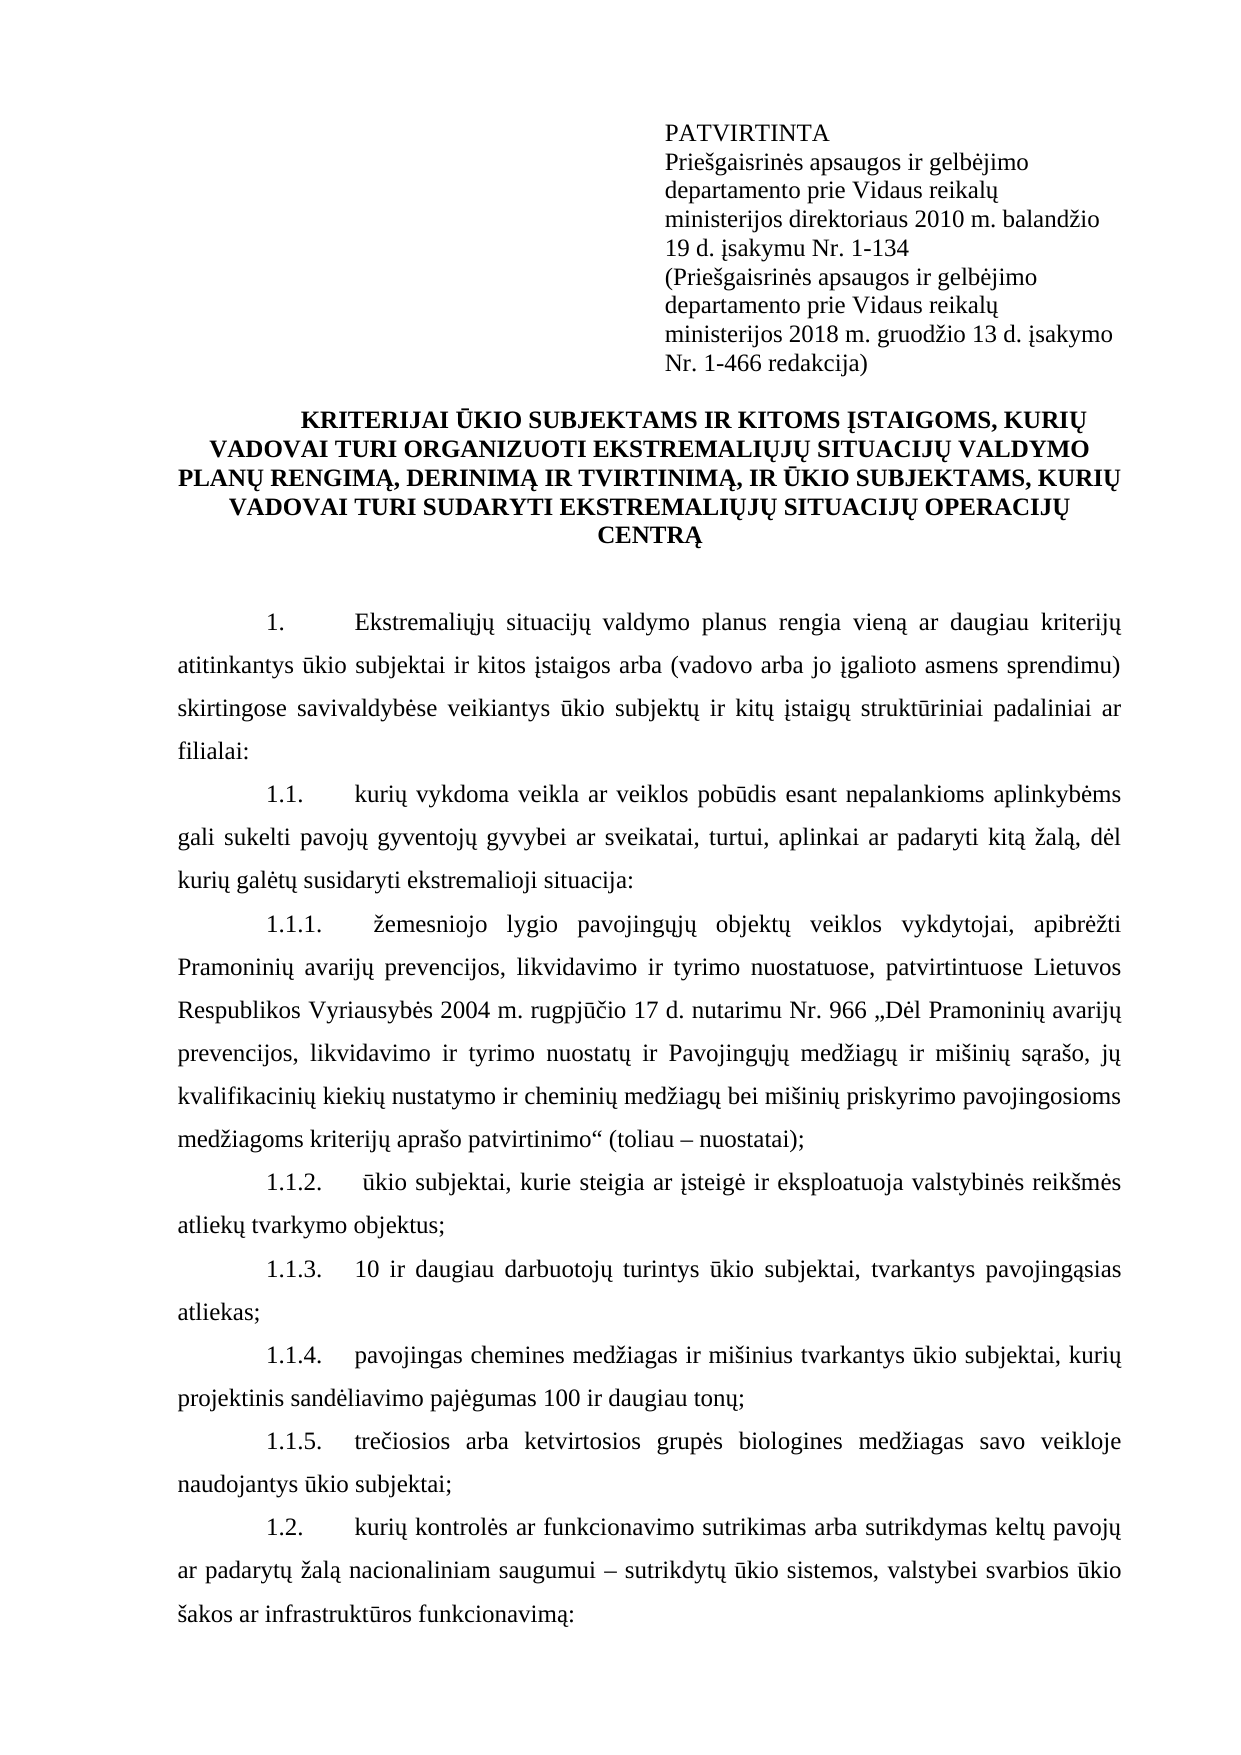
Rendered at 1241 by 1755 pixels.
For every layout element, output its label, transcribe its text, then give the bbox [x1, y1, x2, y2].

text departamento prie Vidaus reikalų [664, 176, 1122, 204]
text 1.1. kurių vykdoma veikla ar veiklos pobūdis esant nepalankioms aplinkybėms gali sukelti pavojų gyventojų gyvybei ar sveikatai, turtui, aplinkai ar padaryti kitą žalą, dėl kurių galėtų susidaryti ekstremalioji situacija: [177, 779, 1122, 894]
text (Priešgaisrinės apsaugos ir gelbėjimo [664, 262, 1122, 291]
text 1.2. kurių kontrolės ar funkcionavimo sutrikimas arba sutrikdymas keltų pavojų ar padarytų žalą nacionaliniam saugumui – sutrikdytų ūkio sistemos, valstybei svarbios ūkio šakos ar infrastruktūros funkcionavimą: [177, 1512, 1122, 1627]
text departamento prie Vidaus reikalų [664, 291, 1122, 319]
text 1.1.5. trečiosios arba ketvirtosios grupės biologines medžiagas savo veikloje naudojantys ūkio subjektai; [177, 1426, 1122, 1498]
text 1.1.3. 10 ir daugiau darbuotojų turintys ūkio subjektai, tvarkantys pavojingąsias atliekas; [177, 1254, 1122, 1326]
text 1.1.4. pavojingas chemines medžiagas ir mišinius tvarkantys ūkio subjektai, kurių projektinis sandėliavimo pajėgumas 100 ir daugiau tonų; [177, 1340, 1122, 1412]
text 1. Ekstremaliųjų situacijų valdymo planus rengia vieną ar daugiau kriterijų atitinkantys ūkio subjektai ir kitos įstaigos arba (vadovo arba jo įgalioto asmens sprendimu) skirtingose savivaldybėse veikiantys ūkio subjektų ir kitų įstaigų struktūriniai padaliniai ar filialai: [177, 607, 1122, 765]
text PATVIRTINTA [664, 118, 1122, 147]
text 1.1.2. ūkio subjektai, kurie steigia ar įsteigė ir eksploatuoja valstybinės reikšmės atliekų tvarkymo objektus; [177, 1167, 1122, 1239]
text KRITERIJAI ŪKIO SUBJEKTAMS IR KITOMS ĮSTAIGOMS, KURIŲ VADOVAI TURI ORGANIZUOTI EKSTREMALIŲJŲ SITUACIJŲ VALDYMO PLANŲ RENGIMĄ, DERINIMĄ IR TVIRTINIMĄ, IR ŪKIO SUBJEKTAMS, KURIŲ VADOVAI TURI SUDARYTI EKSTREMALIŲJŲ SITUACIJŲ OPERACIJŲ CENTRĄ [177, 406, 1122, 549]
text ministerijos direktoriaus 2010 m. balandžio [664, 204, 1122, 233]
text ministerijos 2018 m. gruodžio 13 d. įsakymo [664, 319, 1122, 348]
text Nr. 1-466 redakcija) [664, 348, 1122, 377]
text 19 d. įsakymu Nr. 1-134 [664, 233, 1122, 262]
text 1.1.1. žemesniojo lygio pavojingųjų objektų veiklos vykdytojai, apibrėžti Pramoninių avarijų prevencijos, likvidavimo ir tyrimo nuostatuose, patvirtintuose Lietuvos Respublikos Vyriausybės 2004 m. rugpjūčio 17 d. nutarimu Nr. 966 „Dėl Pramoninių avarijų prevencijos, likvidavimo ir tyrimo nuostatų ir Pavojingųjų medžiagų ir mišinių sąrašo, jų kvalifikacinių kiekių nustatymo ir cheminių medžiagų bei mišinių priskyrimo pavojingosioms medžiagoms kriterijų aprašo patvirtinimo“ (toliau – nuostatai); [177, 909, 1122, 1153]
text Priešgaisrinės apsaugos ir gelbėjimo [664, 147, 1122, 176]
